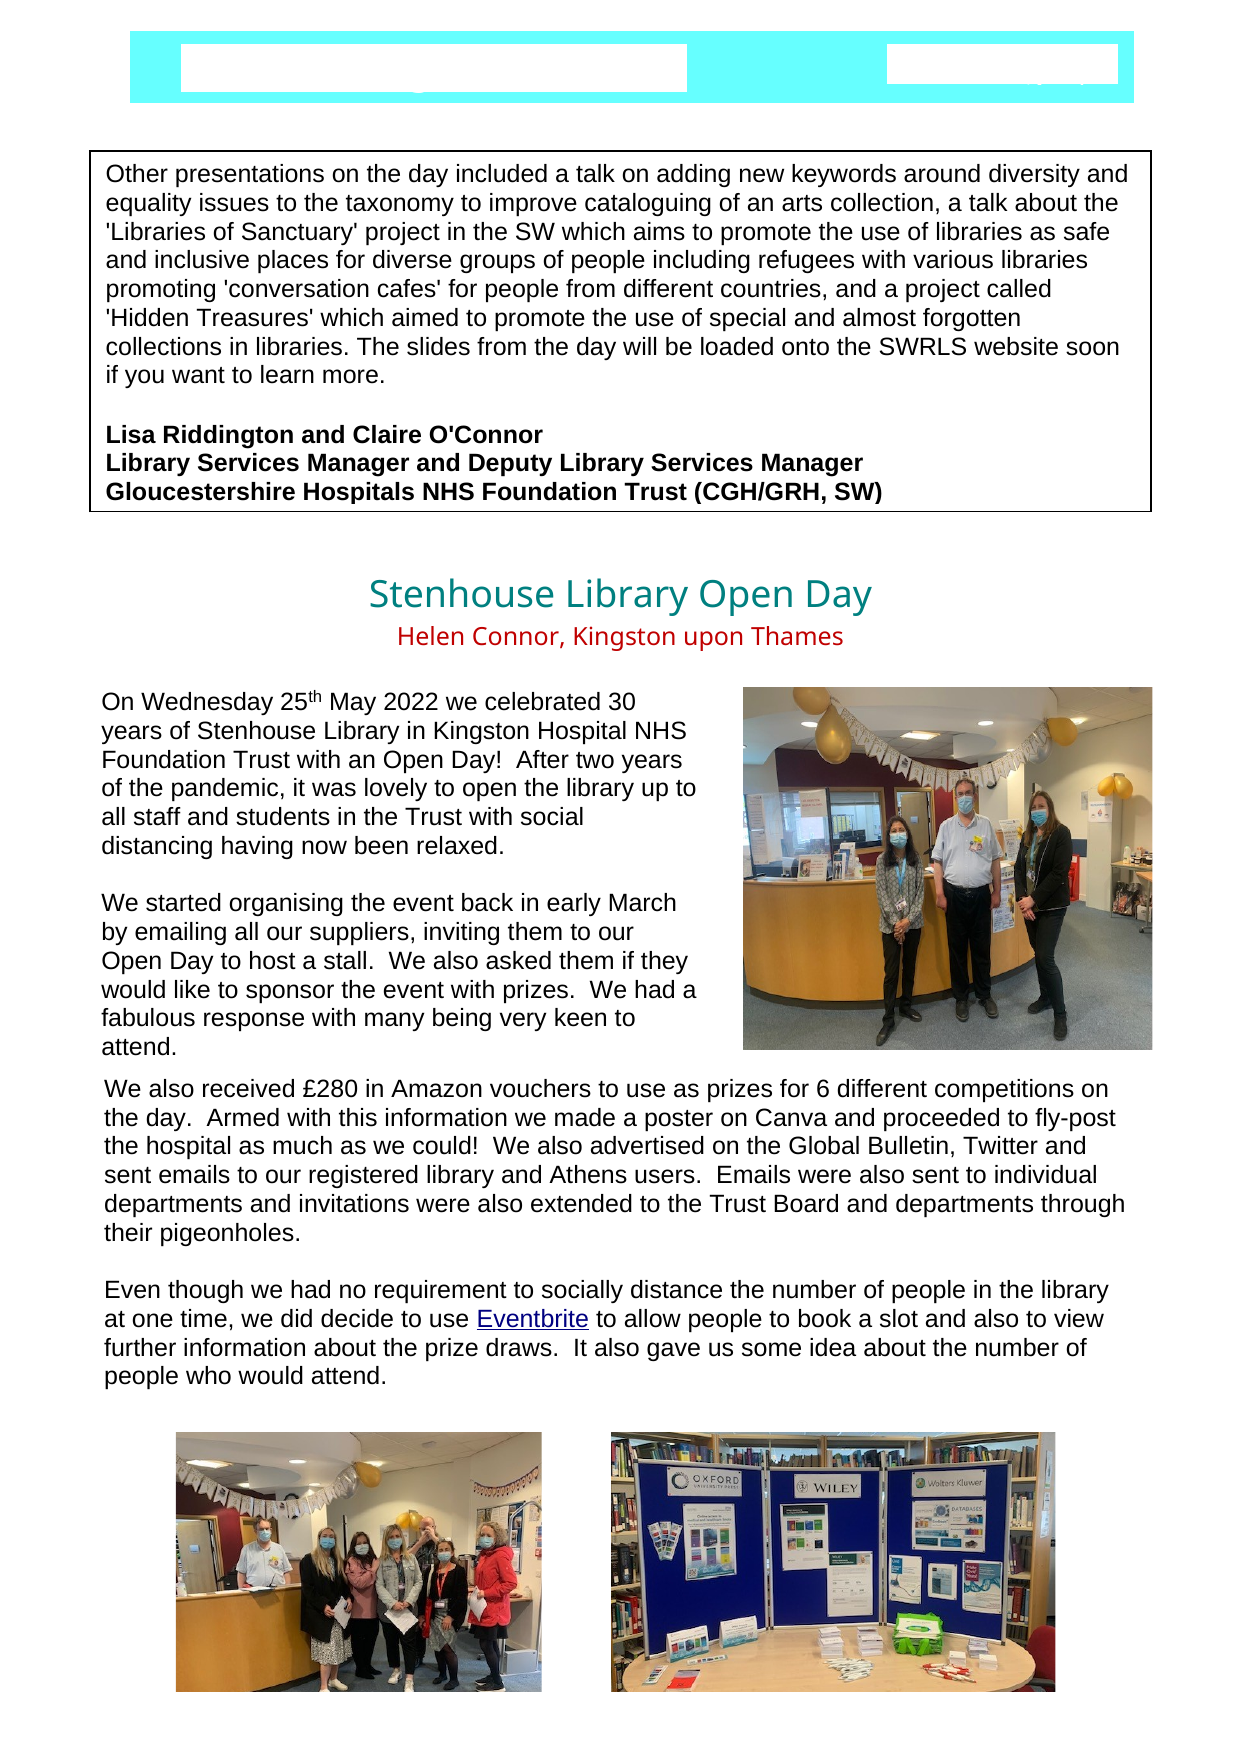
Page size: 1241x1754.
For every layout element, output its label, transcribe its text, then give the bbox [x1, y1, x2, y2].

text Helen Connor, Kingston upon Thames [104, 618, 1137, 653]
text We also received £280 in Amazon vouchers to use as prizes for 6 different competitions on the day. Armed with this information we made a poster on Canva and proceeded to fly-post the hospital as much as we could! We also advertised on the Global Bulletin, Twitter and sent emails to our registered library and Athens users. Emails were also sent to individual departments and invitations were also extended to the Trust Board and departments through their pigeonholes. [104, 1074, 1137, 1246]
text We started organising the event back in early March by emailing all our suppliers, inviting them to our Open Day to host a stall. We also asked them if they would like to sponsor the event with prizes. We had a fabulous response with many being very keen to attend. [101, 888, 699, 1061]
text Gloucestershire Hospitals NHS Foundation Trust (CGH/GRH, SW) [105, 477, 1135, 503]
text Even though we had no requirement to socially distance the number of people in the library at one time, we did decide to use Eventbrite to allow people to book a slot and also to view further information about the prize draws. It also gave us some idea about the number of people who would attend. [104, 1275, 1137, 1390]
text Lisa Riddington and Claire O'Connor [105, 419, 1135, 448]
text On Wednesday 25th May 2022 we celebrated 30 years of Stenhouse Library in Kingston Hospital NHS Foundation Trust with an Open Day! After two years of the pandemic, it was lovely to open the library up to all staff and students in the Trust with social distancing having now been relaxed. [101, 687, 699, 860]
text Library Services Manager and Deputy Library Services Manager [105, 448, 1135, 477]
text Stenhouse Library Open Day [104, 567, 1137, 618]
text Other presentations on the day included a talk on adding new keywords around diversity and equality issues to the taxonomy to improve cataloguing of an arts collection, a talk about the 'Libraries of Sanctuary' project in the SW which aims to promote the use of libraries as safe and inclusive places for diverse groups of people including refugees with various libraries promoting 'conversation cafes' for people from different countries, and a project called 'Hidden Treasures' which aimed to promote the use of special and almost forgotten collections in libraries. The slides from the day will be loaded onto the SWRLS website soon if you want to learn more. [105, 159, 1135, 389]
